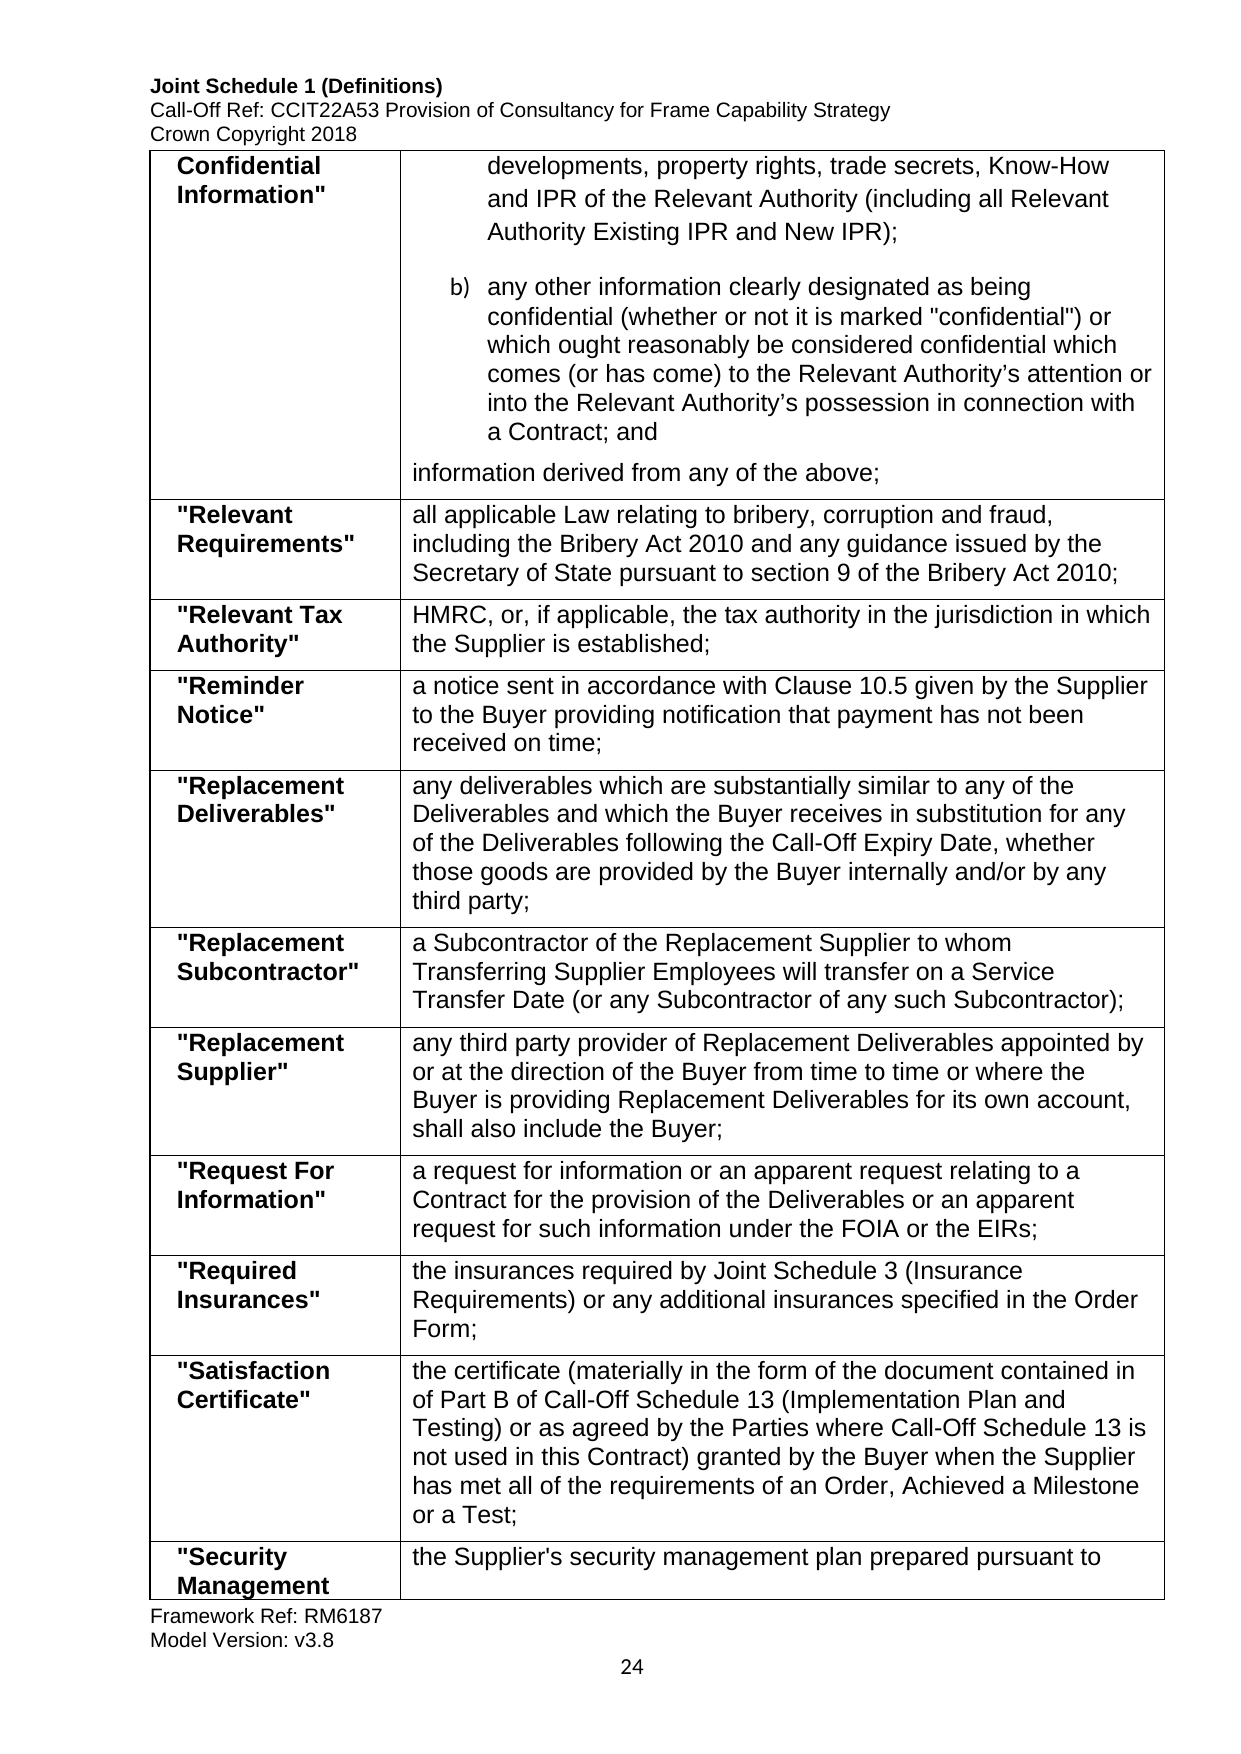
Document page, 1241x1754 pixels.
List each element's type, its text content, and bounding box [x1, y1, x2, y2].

table_cell "Request For Information" [151, 1156, 400, 1255]
table_cell developments, property rights, trade secrets, Know-How and IPR of the Relevant Authority (including all Relevant Authority Existing IPR and New IPR); any other information clearly designated as being confidential (whether or not it is marked "confidential") or which ought reasonably be considered confidential which comes (or has come) to the Relevant Authority’s attention or into the Relevant Authority’s possession in connection with a Contract; and information derived from any of the above; [401, 151, 1164, 499]
table_cell "Required Insurances" [151, 1256, 400, 1355]
table_cell any third party provider of Replacement Deliverables appointed by or at the direction of the Buyer from time to time or where the Buyer is providing Replacement Deliverables for its own account, shall also include the Buyer; [401, 1028, 1164, 1155]
table_cell Confidential Information" [151, 151, 400, 499]
table_cell the Supplier's security management plan prepared pursuant to [401, 1542, 1164, 1599]
table_cell "Security Management [151, 1542, 400, 1599]
table_cell any deliverables which are substantially similar to any of the Deliverables and which the Buyer receives in substitution for any of the Deliverables following the Call-Off Expiry Date, whether those goods are provided by the Buyer internally and/or by any third party; [401, 771, 1164, 927]
table_cell "Replacement Subcontractor" [151, 928, 400, 1027]
table_cell the certificate (materially in the form of the document contained in of Part B of Call-Off Schedule 13 (Implementation Plan and Testing) or as agreed by the Parties where Call-Off Schedule 13 is not used in this Contract) granted by the Buyer when the Supplier has met all of the requirements of an Order, Achieved a Milestone or a Test; [401, 1356, 1164, 1541]
table_cell "Relevant Tax Authority" [151, 600, 400, 670]
table_cell all applicable Law relating to bribery, corruption and fraud, including the Bribery Act 2010 and any guidance issued by the Secretary of State pursuant to section 9 of the Bribery Act 2010; [401, 500, 1164, 599]
table_cell "Satisfaction Certificate" [151, 1356, 400, 1541]
table_cell "Reminder Notice" [151, 671, 400, 769]
table_cell a Subcontractor of the Replacement Supplier to whom Transferring Supplier Employees will transfer on a Service Transfer Date (or any Subcontractor of any such Subcontractor); [401, 928, 1164, 1027]
table_cell a notice sent in accordance with Clause 10.5 given by the Supplier to the Buyer providing notification that payment has not been received on time; [401, 671, 1164, 769]
table_cell HMRC, or, if applicable, the tax authority in the jurisdiction in which the Supplier is established; [401, 600, 1164, 670]
table_cell the insurances required by Joint Schedule 3 (Insurance Requirements) or any additional insurances specified in the Order Form; [401, 1256, 1164, 1355]
table_cell "Replacement Deliverables" [151, 771, 400, 927]
table_cell a request for information or an apparent request relating to a Contract for the provision of the Deliverables or an apparent request for such information under the FOIA or the EIRs; [401, 1156, 1164, 1255]
table_cell "Replacement Supplier" [151, 1028, 400, 1155]
table_cell "Relevant Requirements" [151, 500, 400, 599]
